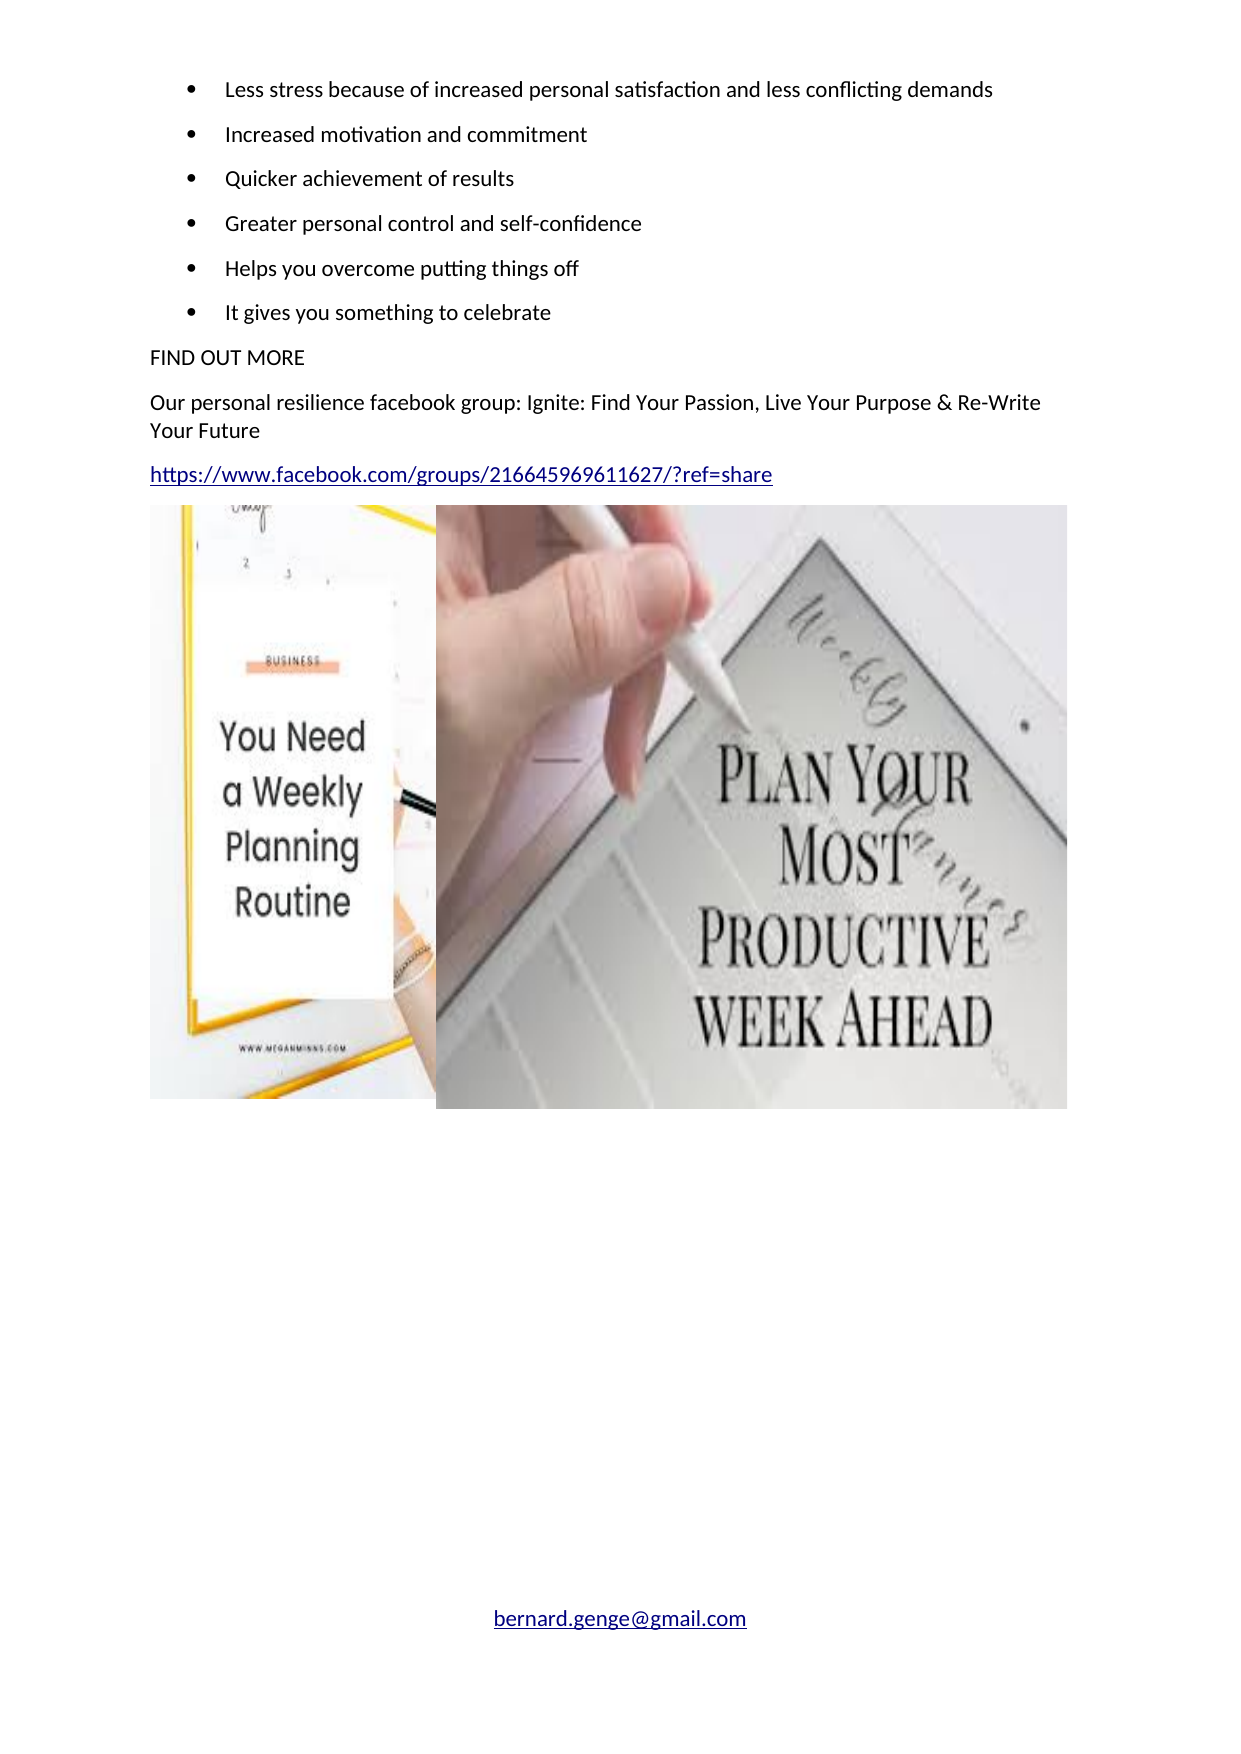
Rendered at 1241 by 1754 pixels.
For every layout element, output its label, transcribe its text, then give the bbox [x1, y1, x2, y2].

text Our personal resilience facebook group: Ignite: Find Your Passion, Live Your Purpose & Re-Write Your Future [150, 388, 1090, 444]
list It gives you something to celebrate [187, 298, 1090, 326]
text https://www.facebook.com/groups/216645969611627/?ref=share [150, 461, 1090, 488]
list Helps you overcome putting things off [187, 254, 1090, 282]
text FIND OUT MORE [150, 343, 1090, 371]
list Quicker achievement of results [187, 164, 1090, 192]
list Greater personal control and self-confidence [187, 209, 1090, 237]
list Increased motivation and commitment [187, 120, 1090, 148]
list Less stress because of increased personal satisfaction and less conflicting demands [187, 75, 1090, 103]
